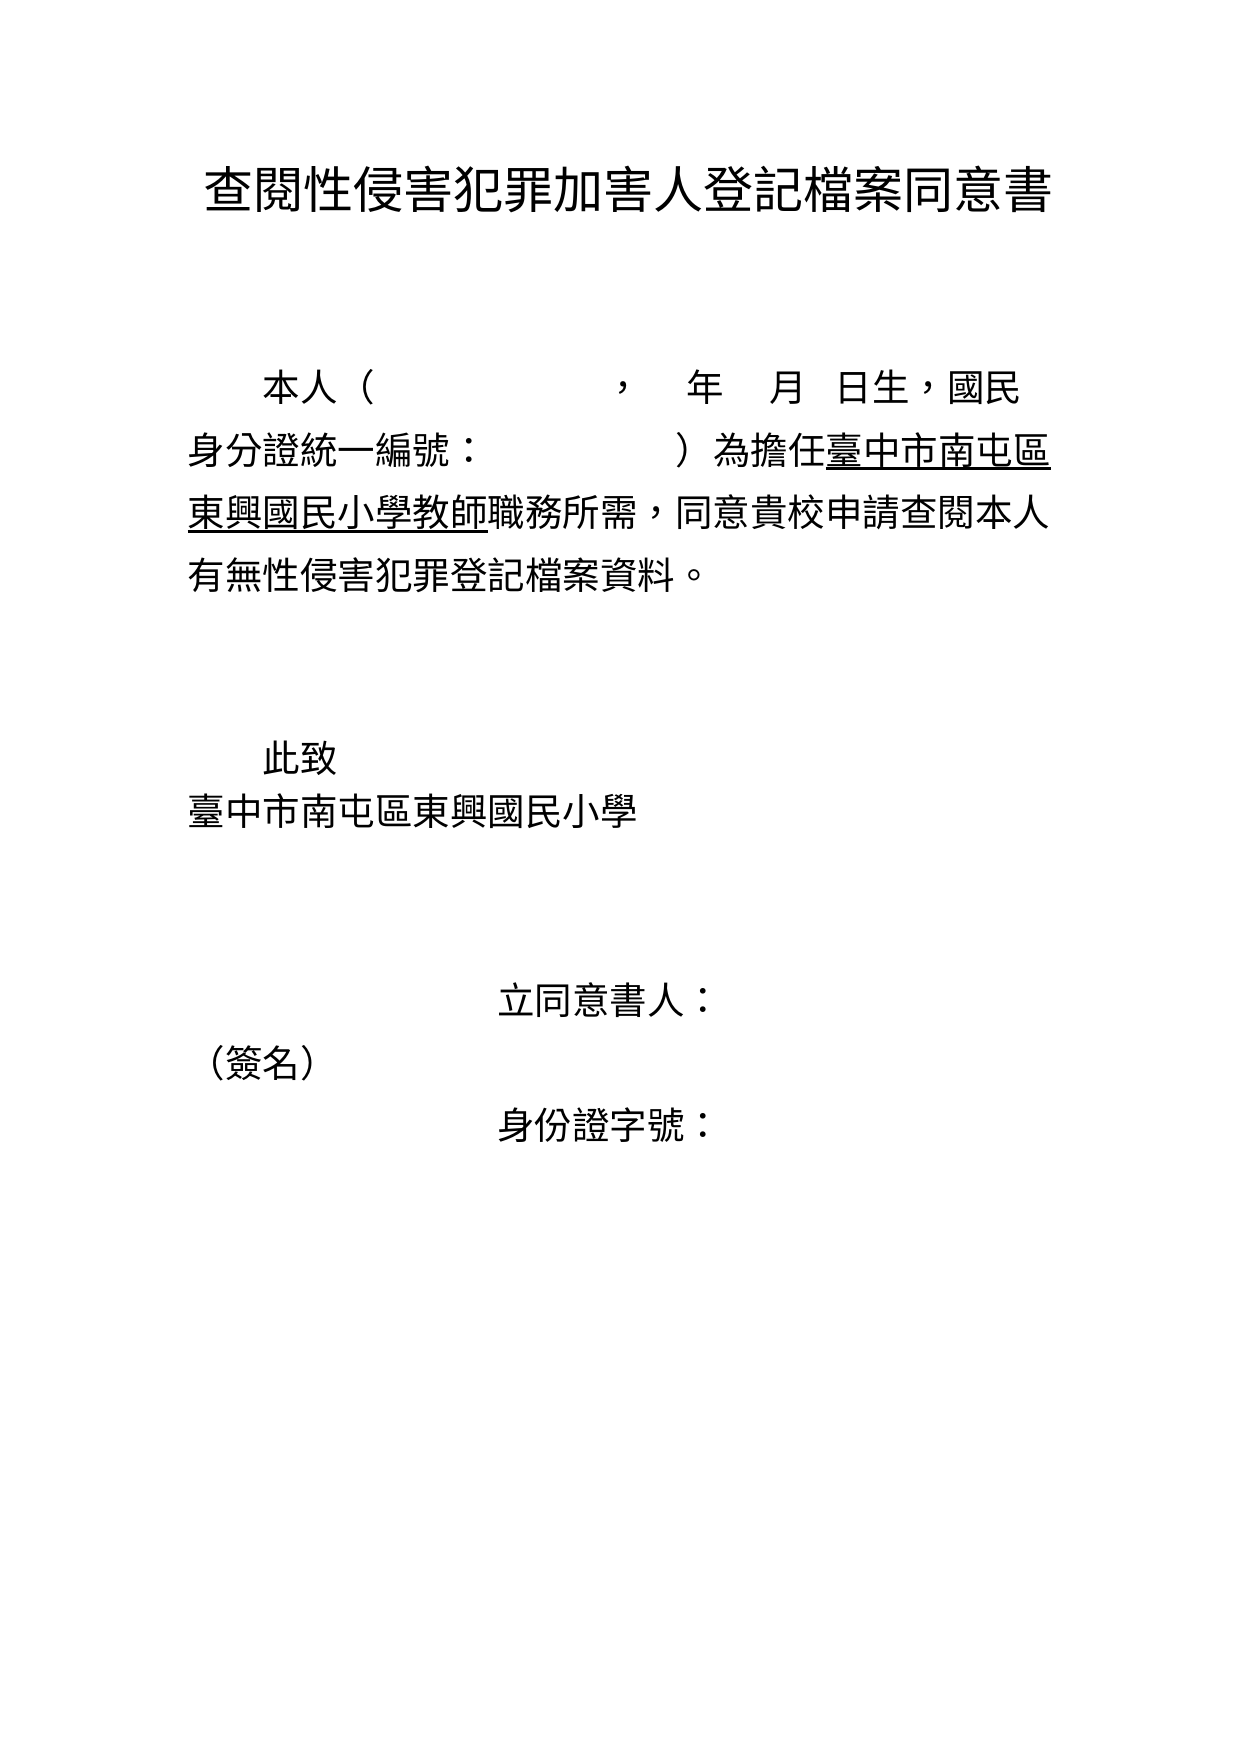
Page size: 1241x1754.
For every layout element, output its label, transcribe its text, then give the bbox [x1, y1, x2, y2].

text 臺中市南屯區東興國民小學 [187, 783, 1053, 835]
text 查閱性侵害犯罪加害人登記檔案同意書 [187, 150, 1069, 222]
text 立同意書人： （簽名） [187, 965, 1053, 1090]
text 本人（ ， 年 月 日生，國民身分證統一編號： ）為擔任臺中市南屯區東興國民小學教師職務所需，同意貴校申請查閱本人有無性侵害犯罪登記檔案資料。 [187, 352, 1053, 602]
text 此致 [187, 731, 1053, 783]
text 身份證字號： [187, 1090, 1053, 1152]
